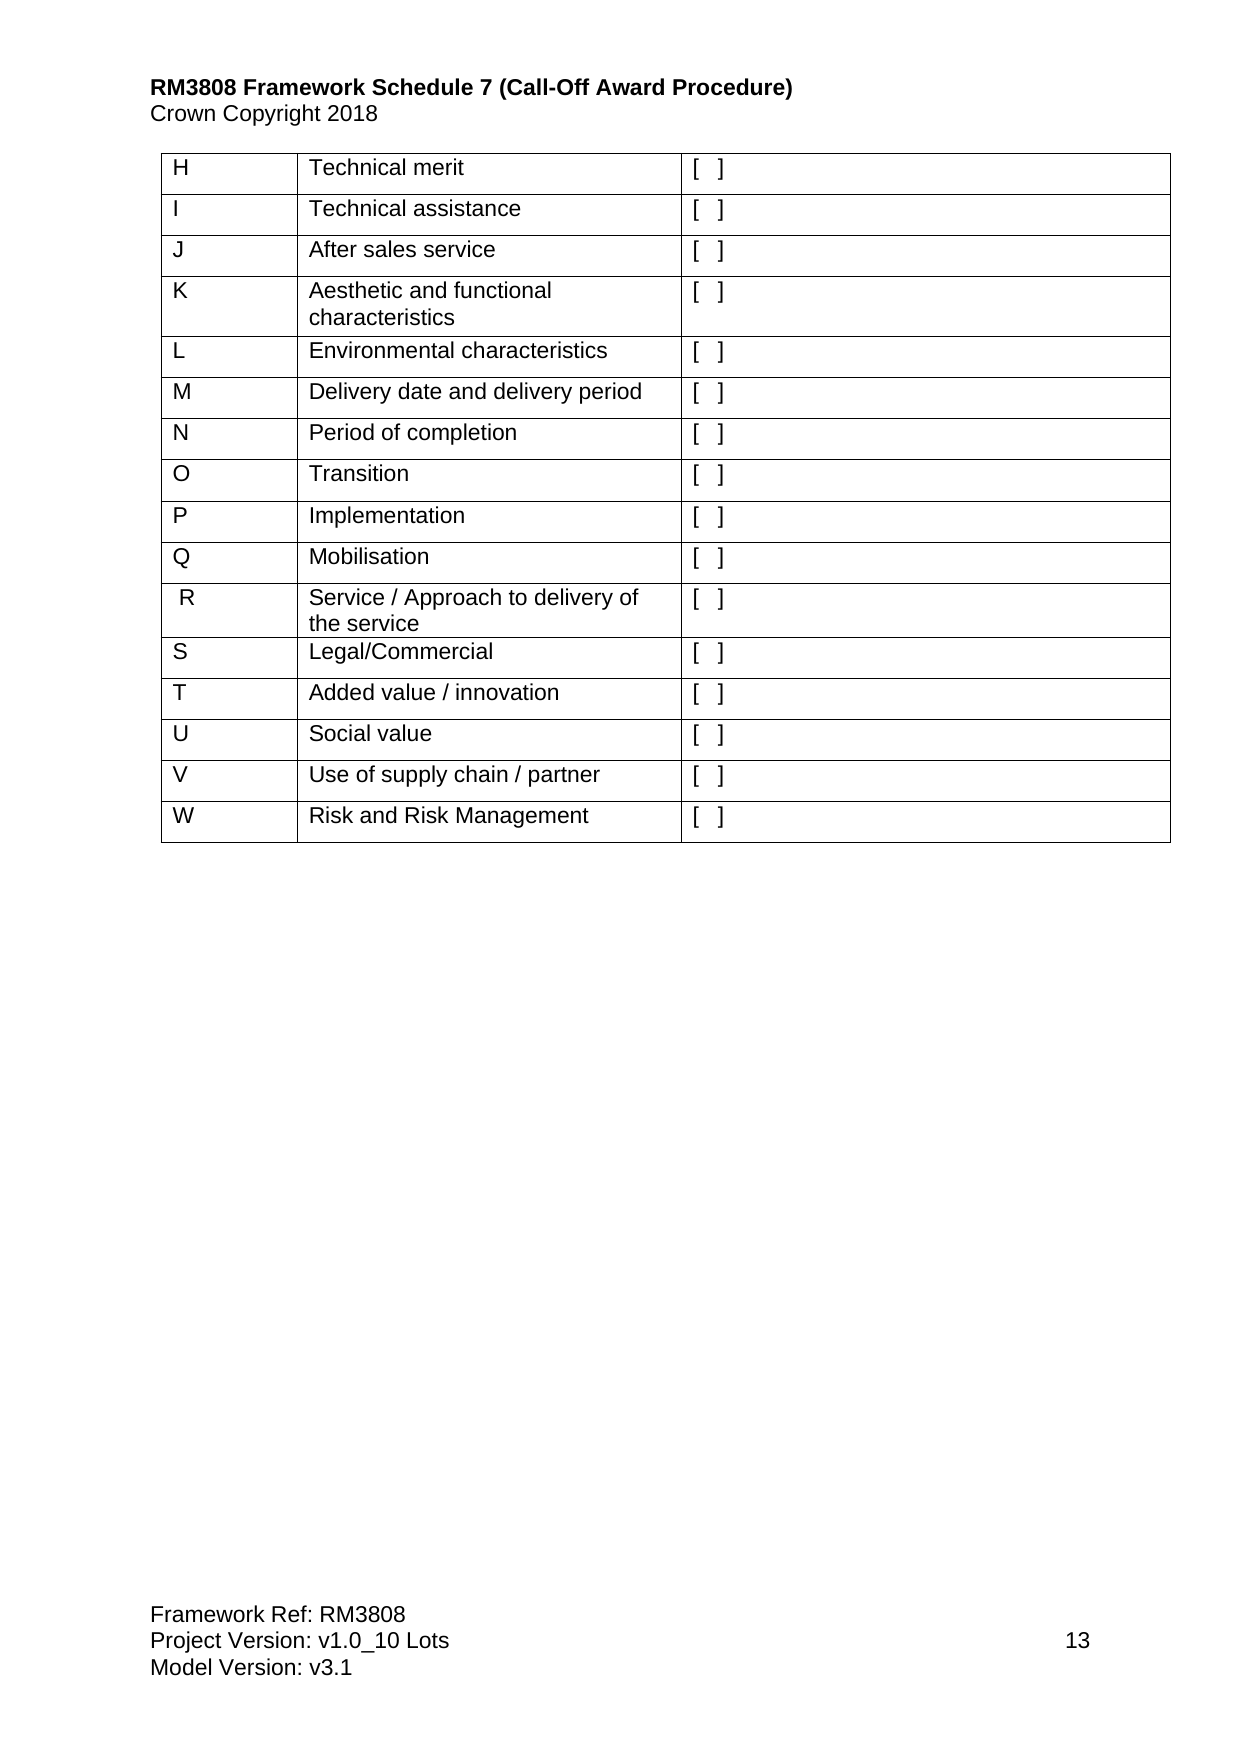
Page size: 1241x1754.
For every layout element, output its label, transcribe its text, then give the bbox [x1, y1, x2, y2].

table_cell Technical merit [298, 154, 681, 194]
table_cell [ ] [682, 337, 1170, 377]
table_cell [ ] [682, 679, 1170, 719]
table_cell J [162, 236, 297, 276]
table_cell [ ] [682, 584, 1170, 637]
table_cell Added value / innovation [298, 679, 681, 719]
table_cell [ ] [682, 419, 1170, 459]
table_cell [ ] [682, 277, 1170, 336]
table_cell Social value [298, 720, 681, 760]
table_cell Q [162, 543, 297, 583]
table_cell [ ] [682, 543, 1170, 583]
table_cell Legal/Commercial [298, 638, 681, 678]
table_cell Period of completion [298, 419, 681, 459]
table_cell S [162, 638, 297, 678]
table_cell H [162, 154, 297, 194]
table_cell U [162, 720, 297, 760]
table_cell [ ] [682, 638, 1170, 678]
table_cell [ ] [682, 195, 1170, 235]
table_cell L [162, 337, 297, 377]
table_cell Technical assistance [298, 195, 681, 235]
table_cell Implementation [298, 502, 681, 542]
table_cell Service / Approach to delivery of the service [298, 584, 681, 637]
table_cell Mobilisation [298, 543, 681, 583]
table_cell Use of supply chain / partner [298, 761, 681, 801]
table_cell Environmental characteristics [298, 337, 681, 377]
table_cell [ ] [682, 761, 1170, 801]
table_cell [ ] [682, 802, 1170, 842]
table_cell [ ] [682, 378, 1170, 418]
table_cell I [162, 195, 297, 235]
table_cell [ ] [682, 460, 1170, 501]
table_cell T [162, 679, 297, 719]
table_cell K [162, 277, 297, 336]
table_cell Transition [298, 460, 681, 501]
table_cell N [162, 419, 297, 459]
table_cell [ ] [682, 720, 1170, 760]
table_cell P [162, 502, 297, 542]
table_cell [ ] [682, 154, 1170, 194]
table_cell O [162, 460, 297, 501]
table_cell Aesthetic and functional characteristics [298, 277, 681, 336]
table_cell [ ] [682, 236, 1170, 276]
table_cell Risk and Risk Management [298, 802, 681, 842]
table_cell After sales service [298, 236, 681, 276]
table_cell W [162, 802, 297, 842]
table_cell V [162, 761, 297, 801]
table_cell Delivery date and delivery period [298, 378, 681, 418]
table_cell M [162, 378, 297, 418]
table_cell R [162, 584, 297, 637]
table_cell [ ] [682, 502, 1170, 542]
